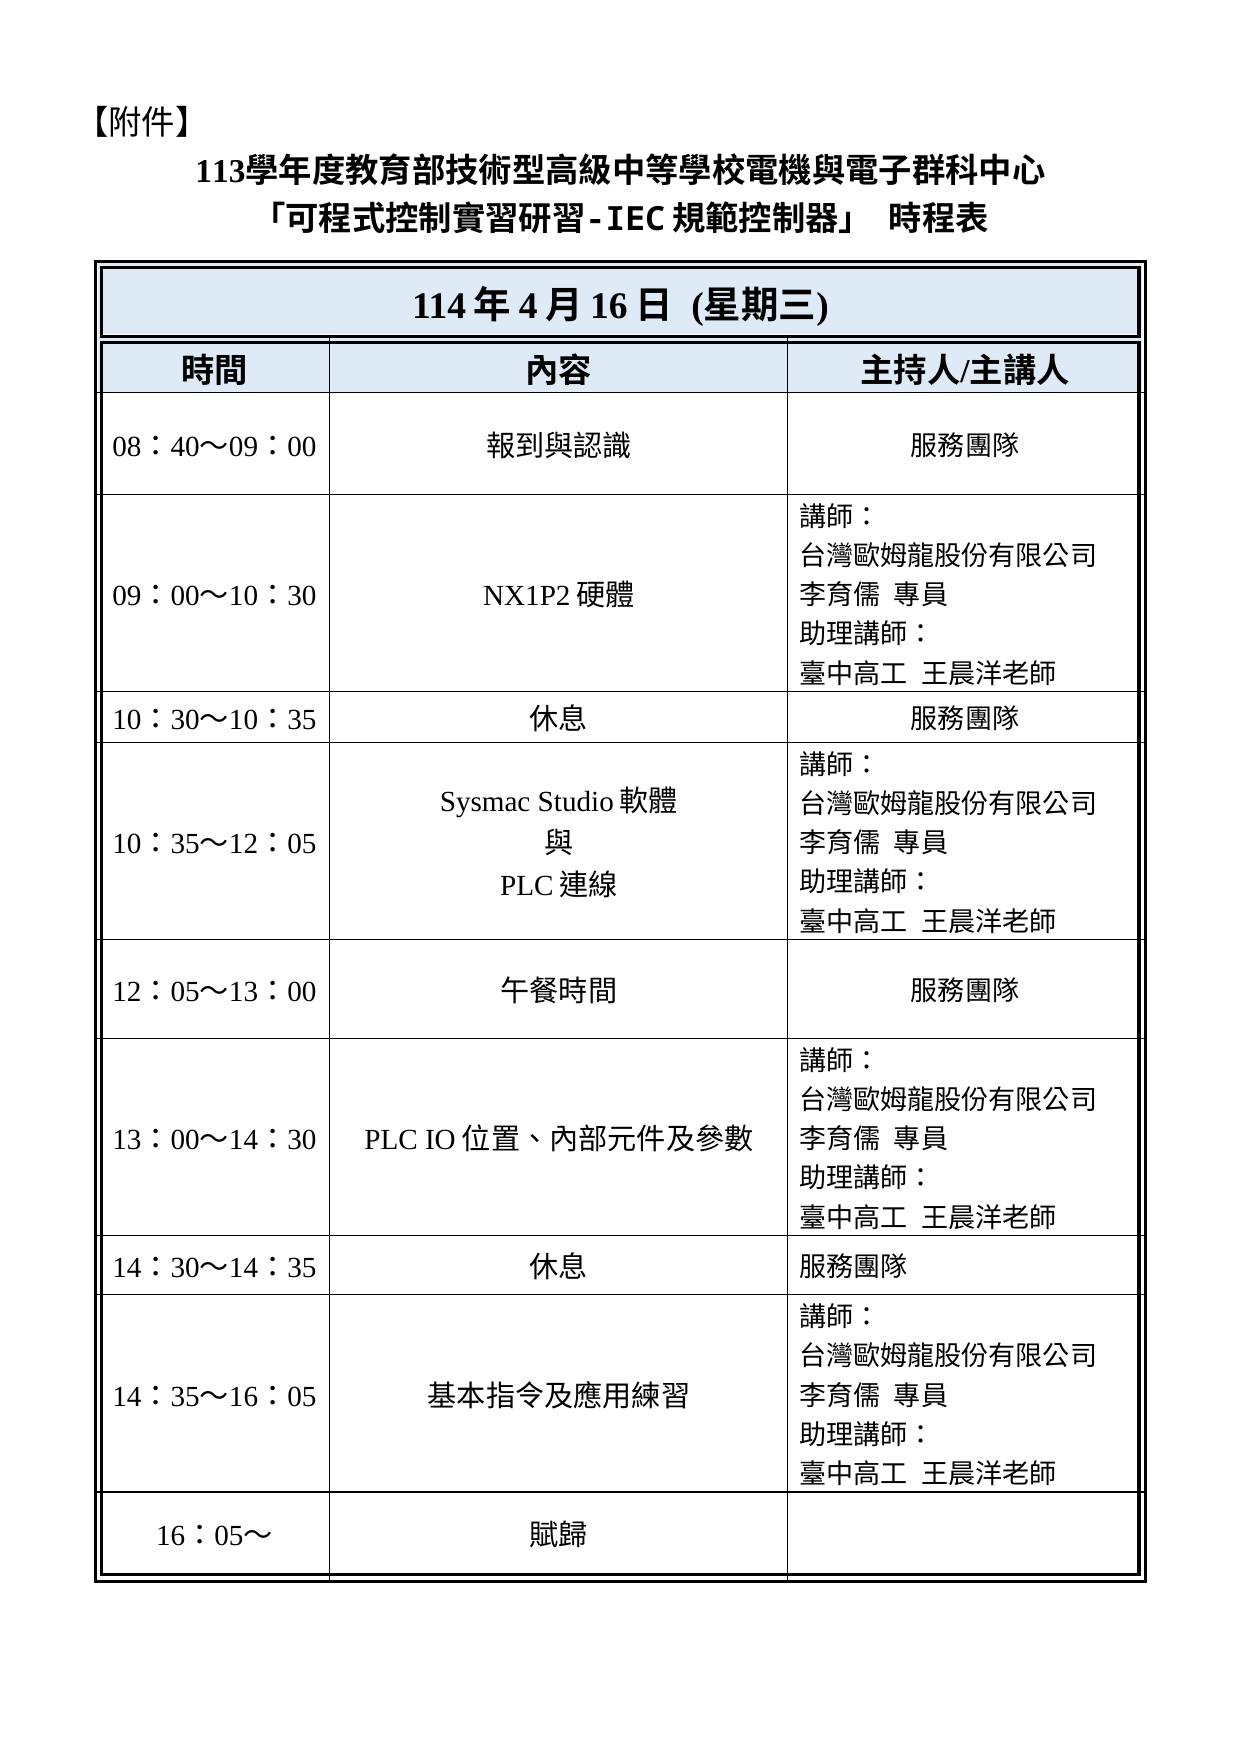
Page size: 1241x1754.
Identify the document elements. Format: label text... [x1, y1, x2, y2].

table_cell 休息 [330, 1236, 787, 1294]
table_cell 主持人/主講人 [788, 335, 1142, 392]
table_cell Sysmac Studio軟體 與 PLC連線 [330, 743, 787, 939]
table_cell 服務團隊 [788, 393, 1137, 494]
table_cell 賦歸 [330, 1493, 787, 1573]
table_cell 講師： 台灣歐姆龍股份有限公司 李育儒 專員 助理講師： 臺中高工 王晨洋老師 [788, 1039, 1137, 1235]
table_cell 報到與認識 [330, 393, 787, 494]
table_cell 基本指令及應用練習 [330, 1295, 787, 1491]
table_cell 14：30～14：35 [103, 1236, 329, 1294]
table_cell 講師： 台灣歐姆龍股份有限公司 李育儒 專員 助理講師： 臺中高工 王晨洋老師 [788, 1295, 1137, 1491]
table_cell 12：05～13：00 [103, 940, 329, 1038]
table_cell 內容 [330, 344, 787, 392]
table_cell 10：30～10：35 [103, 692, 329, 742]
table_cell 08：40～09：00 [103, 393, 329, 494]
table_cell 09：00～10：30 [103, 495, 329, 691]
table_cell [788, 1493, 1137, 1573]
table_cell 午餐時間 [330, 940, 787, 1038]
table_cell 13：00～14：30 [103, 1039, 329, 1235]
table_cell 休息 [330, 692, 787, 742]
table_cell NX1P2硬體 [330, 495, 787, 691]
table_cell 講師： 台灣歐姆龍股份有限公司 李育儒 專員 助理講師： 臺中高工 王晨洋老師 [788, 495, 1137, 691]
table_cell 16：05～ [103, 1493, 329, 1573]
table_cell 講師： 台灣歐姆龍股份有限公司 李育儒 專員 助理講師： 臺中高工 王晨洋老師 [788, 743, 1137, 939]
text 113學年度教育部技術型高級中等學校電機與電子群科中心 [75, 144, 1165, 192]
table_cell 服務團隊 [788, 1236, 1137, 1294]
table_cell 服務團隊 [788, 692, 1137, 742]
table_cell 10：35～12：05 [103, 743, 329, 939]
table_cell 服務團隊 [788, 940, 1137, 1038]
table_cell 14：35～16：05 [103, 1295, 329, 1491]
table_cell 時間 [98, 335, 329, 392]
text 【附件】 [75, 96, 1165, 144]
table_header 114年4月16日 (星期三) [98, 263, 1142, 334]
text 「可程式控制實習研習-IEC規範控制器」 時程表 [75, 192, 1165, 241]
table_cell PLC IO位置、內部元件及參數 [330, 1039, 787, 1235]
